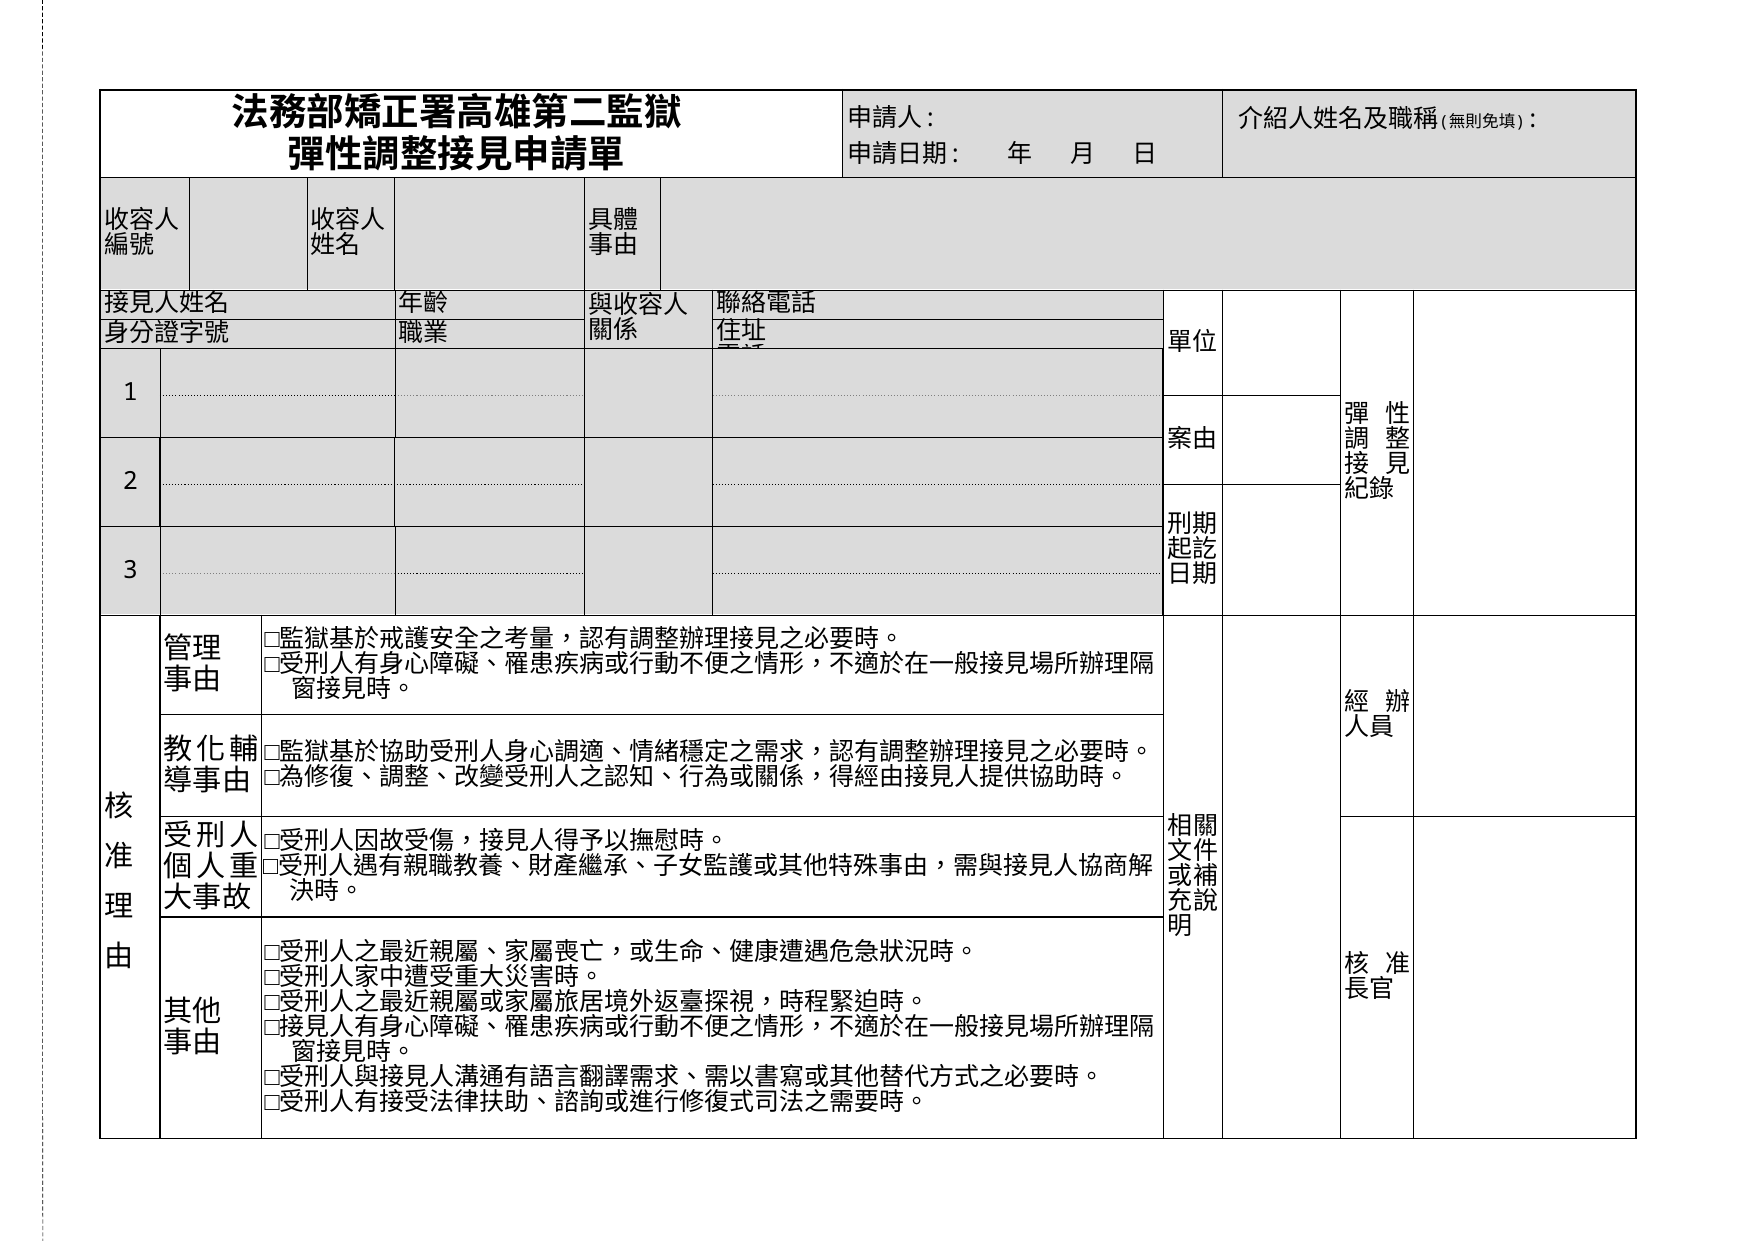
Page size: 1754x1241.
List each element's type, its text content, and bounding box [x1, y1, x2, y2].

table_cell [713, 527, 1162, 573]
table_cell [1223, 291, 1340, 395]
table_cell 年齡 [396, 291, 584, 319]
table_cell [1223, 616, 1340, 1138]
table_cell [661, 178, 1635, 289]
table_cell [1414, 291, 1635, 614]
table_cell 收容人 編號 [101, 178, 189, 289]
table_cell [1414, 817, 1635, 1138]
table_cell [585, 527, 712, 614]
table_cell [395, 178, 584, 289]
table_cell 單位 [1164, 291, 1222, 395]
table_cell 經辦人員 [1341, 616, 1413, 816]
table_cell [585, 349, 712, 437]
table_cell 刑期 起訖 日期 [1164, 485, 1222, 614]
table_cell 管理 事由 [161, 616, 261, 714]
table_cell [161, 395, 395, 437]
table_cell [585, 438, 712, 526]
table_cell 核 准 理由 [101, 616, 159, 1138]
table_cell 受刑人個人重大事故 [161, 817, 261, 916]
table_cell [713, 349, 1162, 395]
table_cell [713, 573, 1162, 614]
table_cell [1223, 396, 1340, 484]
table_cell [396, 573, 584, 614]
table_header 申請人: 申請日期: 年 月 日 [843, 91, 1222, 177]
table_cell [713, 484, 1162, 526]
table_cell 與收容人關係 [585, 291, 712, 348]
table_header 介紹人姓名及職稱(無則免填): [1223, 91, 1635, 177]
table_cell 接見人姓名 [101, 291, 395, 319]
table_cell 身分證字號 [101, 320, 395, 348]
table_cell 相關文件或補充說明 [1164, 616, 1222, 1138]
table_cell 2 [101, 438, 159, 526]
table_header 法務部矯正署高雄第二監獄 彈性調整接見申請單 [101, 91, 842, 177]
table_cell □受刑人之最近親屬、家屬喪亡，或生命、健康遭遇危急狀況時。 □受刑人家中遭受重大災害時。 □受刑人之最近親屬或家屬旅居境外返臺探視，時程緊迫時。 □接見人有身心障礙、罹患疾病或行動不便之情形，不適於在一般接見場所辦理隔窗接見時。 □受刑人與接見人溝通有語言翻譯需求、需以書寫或其他替代方式之必要時。 □受刑人有接受法律扶助、諮詢或進行修復式司法之需要時。 [262, 918, 1163, 1138]
table_cell [161, 573, 395, 614]
table_cell [161, 527, 395, 573]
table_cell [396, 349, 584, 395]
table_cell 案由 [1164, 396, 1222, 484]
table_cell [161, 484, 394, 526]
table_cell 具體事由 [585, 178, 660, 289]
table_cell [1223, 485, 1340, 614]
table_cell 3 [101, 527, 160, 614]
table_cell [161, 438, 394, 484]
table_cell [395, 438, 584, 484]
table_cell [396, 527, 584, 573]
table_cell [190, 178, 307, 289]
table_cell 教化輔導事由 [161, 715, 261, 816]
table_cell □監獄基於協助受刑人身心調適、情緒穩定之需求，認有調整辦理接見之必要時。 □為修復、調整、改變受刑人之認知、行為或關係，得經由接見人提供協助時。 [262, 715, 1163, 816]
table_cell [1414, 616, 1635, 816]
table_cell 其他 事由 [161, 918, 261, 1138]
table_cell [161, 349, 395, 395]
table_cell 彈性調整接見紀錄 [1341, 291, 1413, 614]
table_cell [713, 438, 1162, 484]
table_cell [713, 395, 1162, 437]
table_cell [395, 484, 584, 526]
table_cell [396, 395, 584, 437]
table_cell 核准長官 [1341, 817, 1413, 1138]
table_cell 聯絡電話 [713, 291, 1163, 319]
table_cell 職業 [396, 320, 584, 348]
table_cell 收容人姓名 [308, 178, 394, 289]
table_cell □受刑人因故受傷，接見人得予以撫慰時。 □受刑人遇有親職教養、財產繼承、子女監護或其他特殊事由，需與接見人協商解決時。 [262, 817, 1163, 916]
table_cell □監獄基於戒護安全之考量，認有調整辦理接見之必要時。 □受刑人有身心障礙、罹患疾病或行動不便之情形，不適於在一般接見場所辦理隔窗接見時。 [262, 616, 1163, 714]
table_cell 住址 電話 [713, 320, 1163, 348]
table_cell 1 [101, 349, 160, 437]
